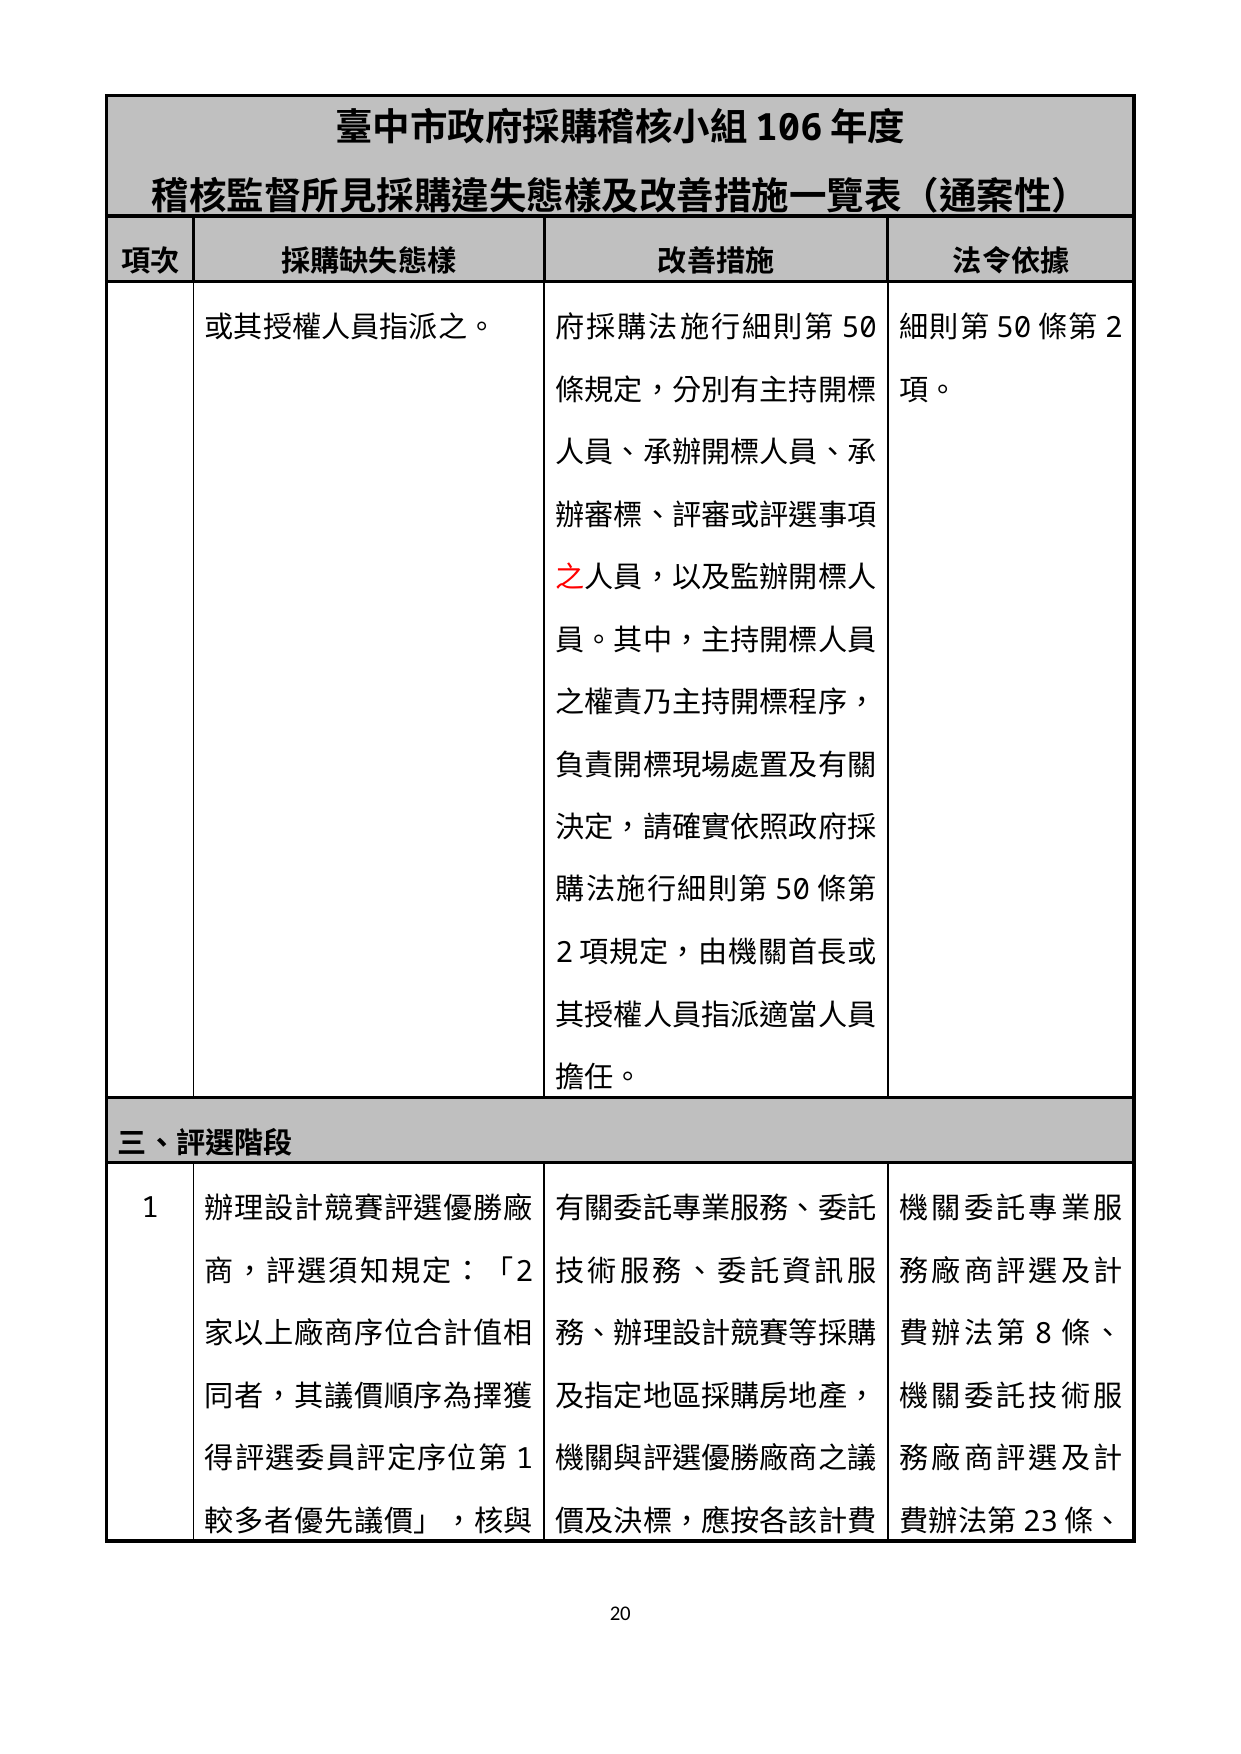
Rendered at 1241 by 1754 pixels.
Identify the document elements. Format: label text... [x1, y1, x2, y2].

table_cell 機關委託專業服務廠商評選及計費辦法第8條、機關委託技術服務廠商評選及計費辦法第23條、 [889, 1164, 1132, 1539]
table_cell 採購缺失態樣 [195, 218, 543, 280]
table_cell [108, 283, 193, 1096]
table_cell 1 [108, 1164, 193, 1539]
table_cell 三、評選階段 [108, 1099, 1132, 1161]
table_cell 有關委託專業服務、委託技術服務、委託資訊服務、辦理設計競賽等採購及指定地區採購房地產，機關與評選優勝廠商之議價及決標，應按各該計費 [545, 1164, 887, 1539]
table_cell 辦理設計競賽評選優勝廠商，評選須知規定：「2家以上廠商序位合計值相同者，其議價順序為擇獲得評選委員評定序位第1較多者優先議價」，核與 [194, 1164, 543, 1539]
table_header 臺中市政府採購稽核小組106年度 稽核監督所見採購違失態樣及改善措施一覽表（通案性） [108, 97, 1132, 214]
table_cell 法令依據 [889, 218, 1132, 280]
table_cell 府採購法施行細則第50條規定，分別有主持開標人員、承辦開標人員、承辦審標、評審或評選事項之人員，以及監辦開標人員。其中，主持開標人員之權責乃主持開標程序，負責開標現場處置及有關決定，請確實依照政府採購法施行細則第50條第2項規定，由機關首長或其授權人員指派適當人員擔任。 [545, 283, 887, 1096]
table_cell 或其授權人員指派之。 [194, 283, 543, 1096]
table_cell 改善措施 [546, 218, 886, 280]
table_cell 細則第50條第2項。 [889, 283, 1132, 1096]
table_cell 項次 [108, 218, 192, 280]
